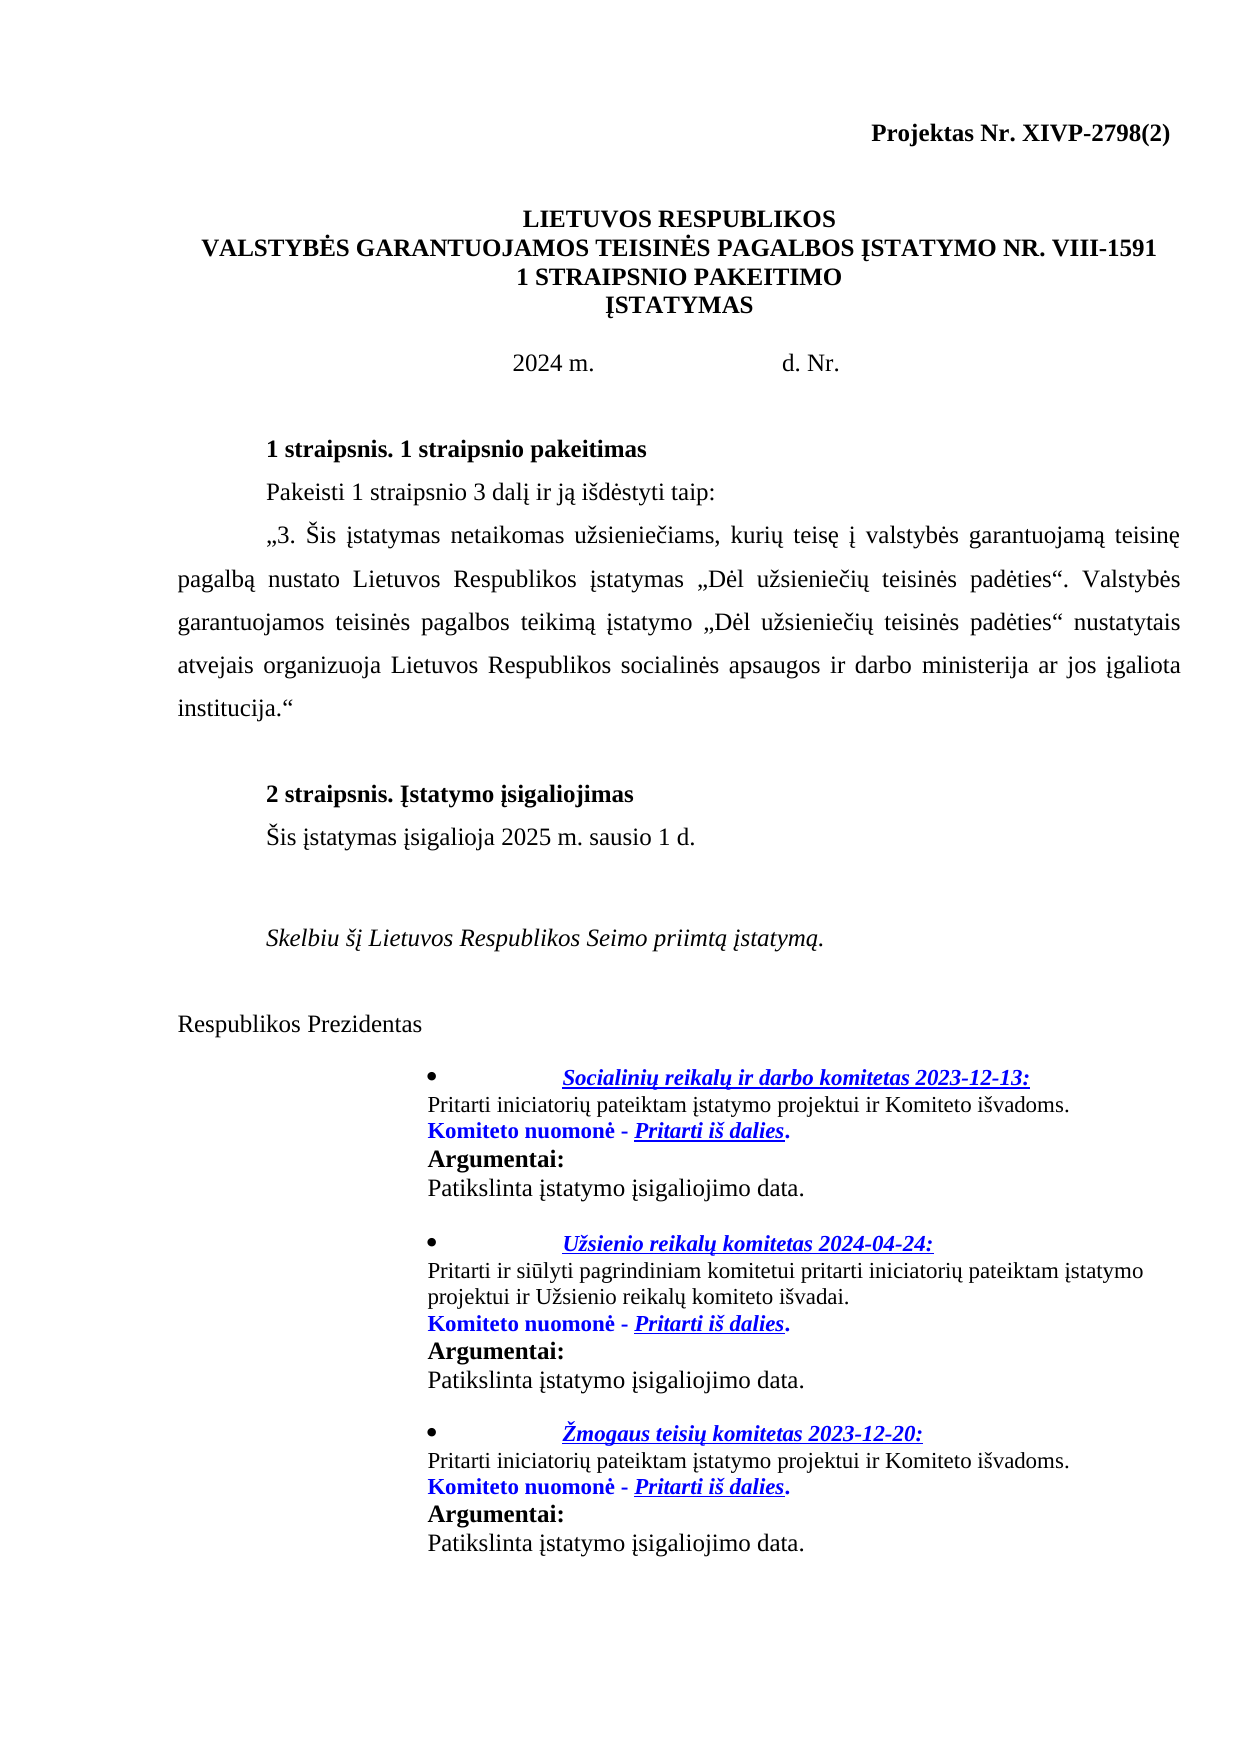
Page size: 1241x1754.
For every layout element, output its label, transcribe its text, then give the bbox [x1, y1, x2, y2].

text „3. Šis įstatymas netaikomas užsieniečiams, kurių teisę į valstybės garantuojamą teisinę pagalbą nustato Lietuvos Respublikos įstatymas „Dėl užsieniečių teisinės padėties“. Valstybės garantuojamos teisinės pagalbos teikimą įstatymo „Dėl užsieniečių teisinės padėties“ nustatytais atvejais organizuoja Lietuvos Respublikos socialinės apsaugos ir darbo ministerija ar jos įgaliota institucija.“ [177, 521, 1181, 722]
text Pakeisti 1 straipsnio 3 dalį ir ją išdėstyti taip: [177, 477, 1181, 506]
list Socialinių reikalų ir darbo komitetas 2023-12-13: [427, 1064, 1181, 1091]
text VALSTYBĖS GARANTUOJAMOS TEISINĖS PAGALBOS ĮSTATYMO NR. VIII-1591 1 STRAIPSNIO PAKEITIMO [177, 233, 1181, 291]
text Pritarti iniciatorių pateiktam įstatymo projektui ir Komiteto išvadoms. [427, 1447, 1181, 1473]
text Argumentai: [427, 1499, 1181, 1528]
list Žmogaus teisių komitetas 2023-12-20: [427, 1420, 1181, 1447]
text Argumentai: [427, 1336, 1181, 1365]
text Patikslinta įstatymo įsigaliojimo data. [427, 1173, 1181, 1201]
text Pritarti iniciatorių pateiktam įstatymo projektui ir Komiteto išvadoms. [427, 1091, 1181, 1118]
text LIETUVOS RESPUBLIKOS [177, 204, 1181, 233]
list Užsienio reikalų komitetas 2024-04-24: [427, 1230, 1181, 1257]
text 1 straipsnis. 1 straipsnio pakeitimas [177, 434, 1181, 463]
text Komiteto nuomonė - Pritarti iš dalies. [427, 1118, 1181, 1144]
text Respublikos Prezidentas [177, 1009, 1181, 1038]
text Šis įstatymas įsigalioja 2025 m. sausio 1 d. [266, 822, 1181, 851]
text Komiteto nuomonė - Pritarti iš dalies. [427, 1473, 1181, 1499]
text ĮSTATYMAS [177, 291, 1181, 319]
text Projektas Nr. XIVP-2798(2) [177, 118, 1181, 147]
text Pritarti ir siūlyti pagrindiniam komitetui pritarti iniciatorių pateiktam įstatymo projektui ir Užsienio reikalų komiteto išvadai. [427, 1257, 1181, 1310]
text 2 straipsnis. Įstatymo įsigaliojimas [177, 779, 1181, 808]
text Patikslinta įstatymo įsigaliojimo data. [427, 1365, 1181, 1393]
text Argumentai: [427, 1144, 1181, 1173]
text 2024 m. d. Nr. [177, 348, 1181, 377]
text Skelbiu šį Lietuvos Respublikos Seimo priimtą įstatymą. [177, 923, 1181, 952]
text Komiteto nuomonė - Pritarti iš dalies. [427, 1310, 1181, 1336]
text Patikslinta įstatymo įsigaliojimo data. [427, 1528, 1181, 1557]
